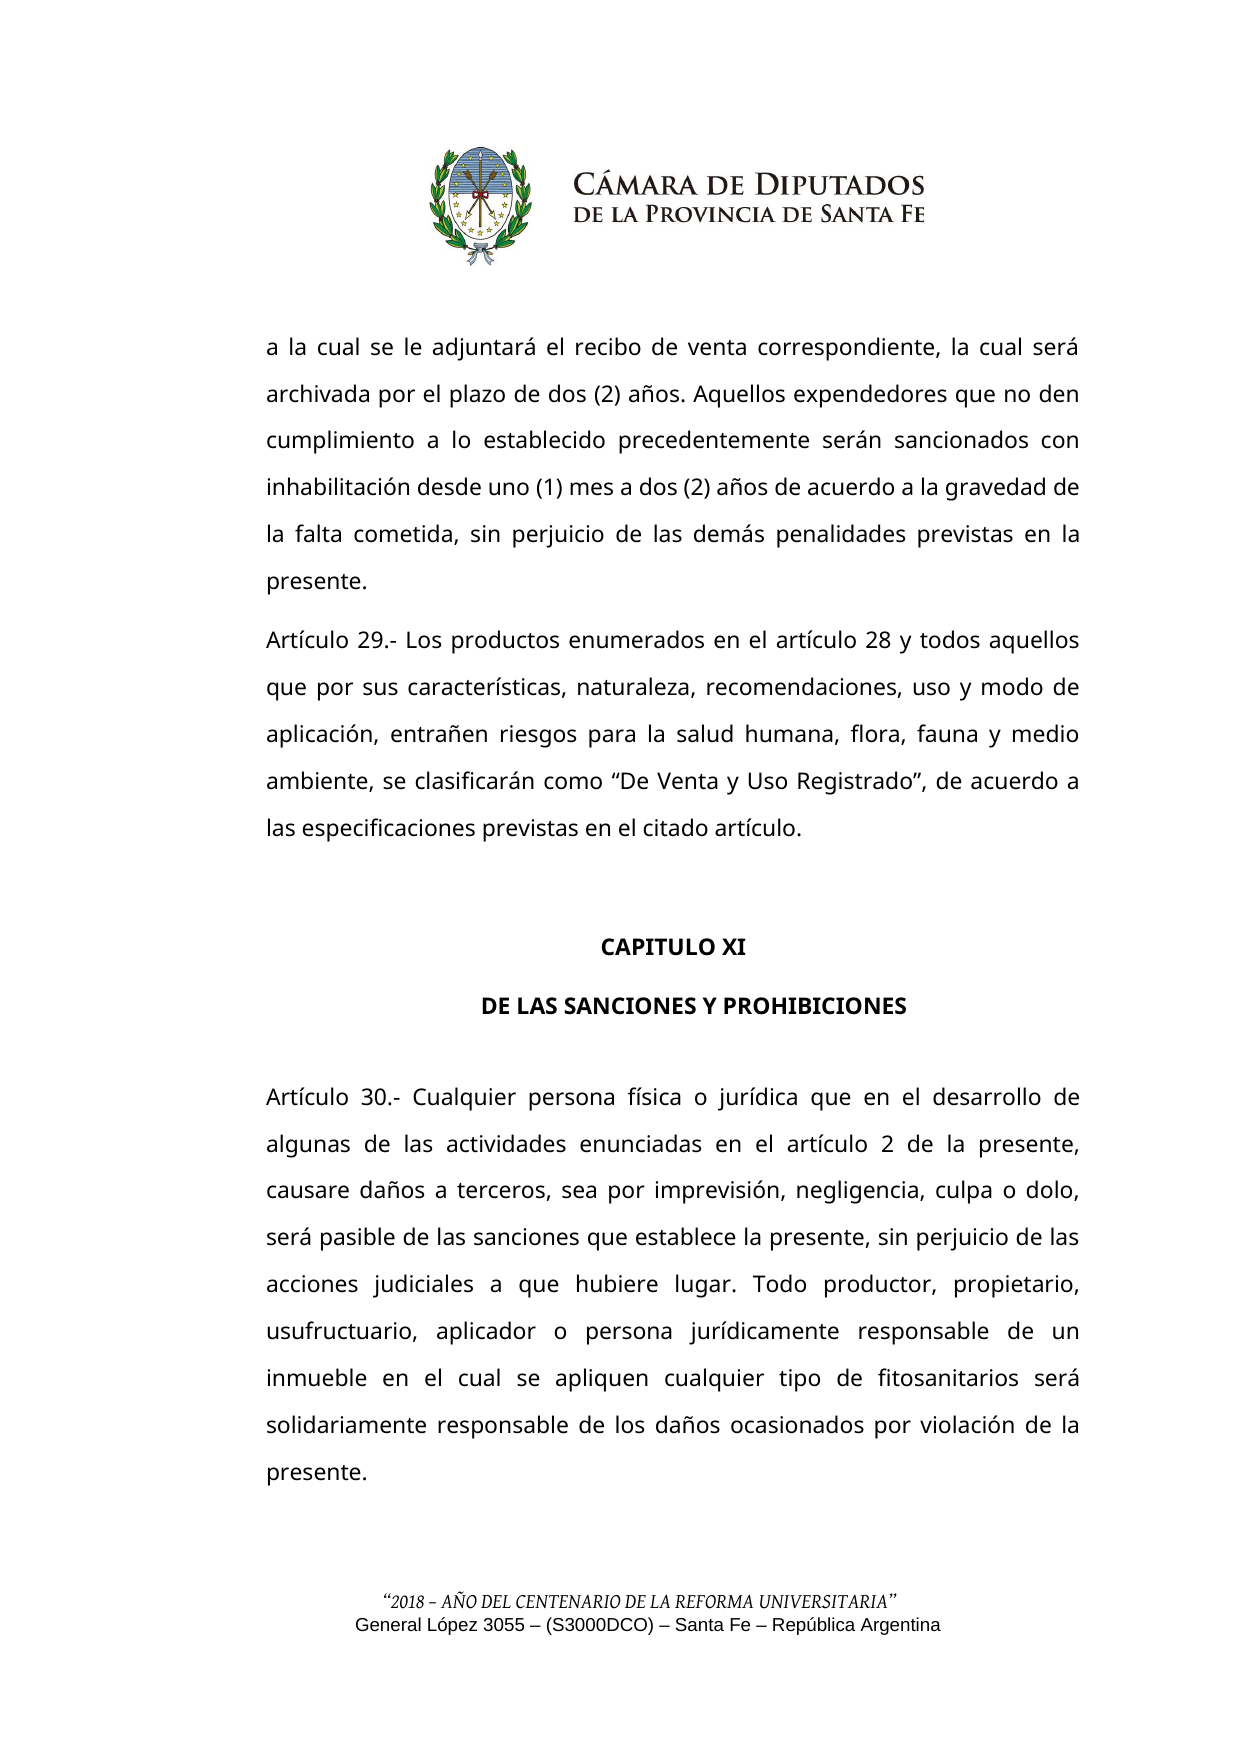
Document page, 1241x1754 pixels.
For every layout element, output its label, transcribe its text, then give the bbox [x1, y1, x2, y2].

text CAPITULO XI [266, 931, 1081, 962]
text Artículo 30.- Cualquier persona física o jurídica que en el desarrollo de algunas de las actividades enunciadas en el artículo 2 de la presente, causare daños a terceros, sea por imprevisión, negligencia, culpa o dolo, será pasible de las sanciones que establece la presente, sin perjuicio de las acciones judiciales a que hubiere lugar. Todo productor, propietario, usufructuario, aplicador o persona jurídicamente responsable de un inmueble en el cual se apliquen cualquier tipo de fitosanitarios será solidariamente responsable de los daños ocasionados por violación de la presente. [266, 1081, 1081, 1487]
text DE LAS SANCIONES Y PROHIBICIONES [266, 990, 1122, 1021]
text Artículo 29.- Los productos enumerados en el artículo 28 y todos aquellos que por sus características, naturaleza, recomendaciones, uso y modo de aplicación, entrañen riesgos para la salud humana, flora, fauna y medio ambiente, se clasificarán como “De Venta y Uso Registrado”, de acuerdo a las especificaciones previstas en el citado artículo. [266, 624, 1081, 843]
picture [429, 147, 925, 270]
text a la cual se le adjuntará el recibo de venta correspondiente, la cual será archivada por el plazo de dos (2) años. Aquellos expendedores que no den cumplimiento a lo establecido precedentemente serán sancionados con inhabilitación desde uno (1) mes a dos (2) años de acuerdo a la gravedad de la falta cometida, sin perjuicio de las demás penalidades previstas en la presente. [266, 331, 1081, 596]
